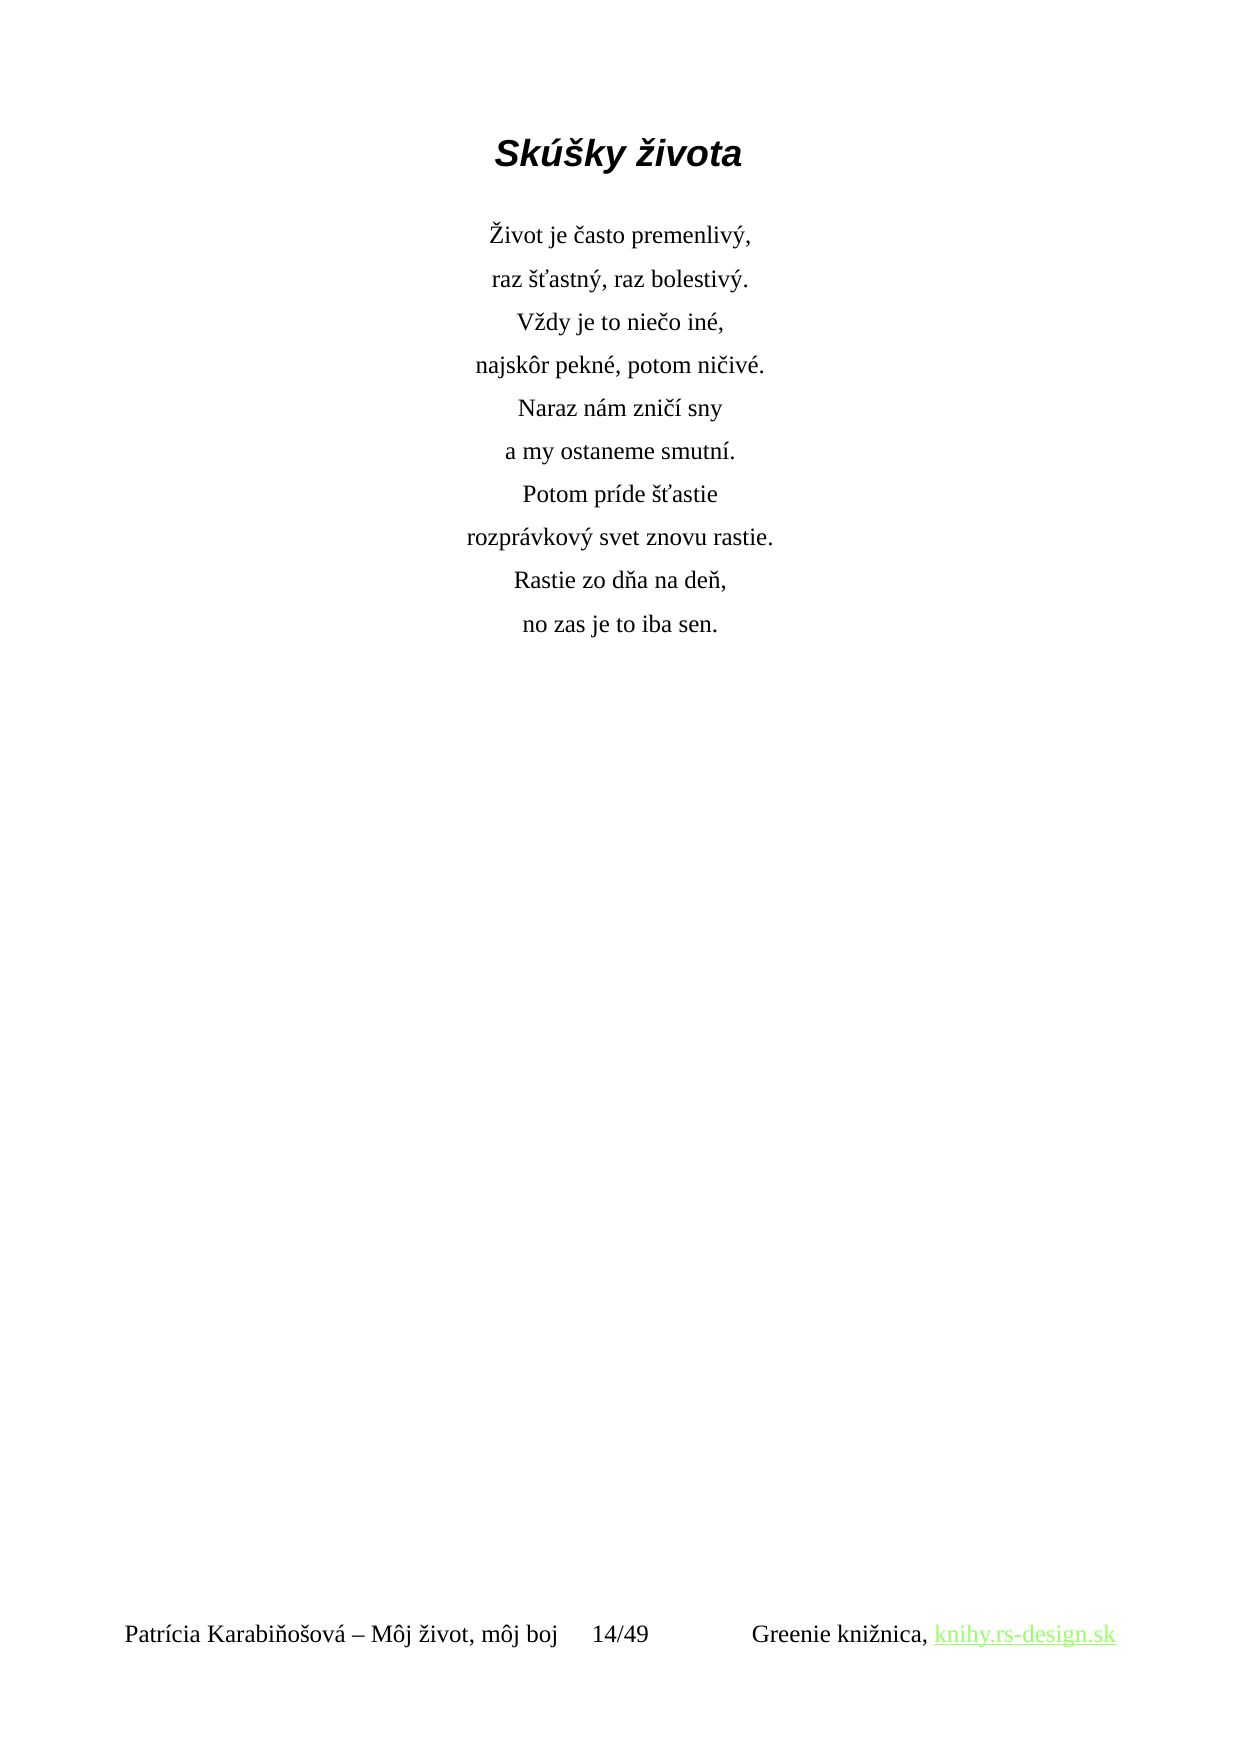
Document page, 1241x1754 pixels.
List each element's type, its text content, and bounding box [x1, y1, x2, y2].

text a my ostaneme smutní. [106, 436, 1134, 465]
text Naraz nám zničí sny [106, 393, 1134, 422]
text Potom príde šťastie [106, 479, 1134, 508]
text raz šťastný, raz bolestivý. [106, 264, 1134, 292]
subtitle Skúšky života [106, 131, 1134, 174]
text Rastie zo dňa na deň, [106, 566, 1134, 594]
text Vždy je to niečo iné, [106, 307, 1134, 336]
text rozprávkový svet znovu rastie. [106, 522, 1134, 551]
text najskôr pekné, potom ničivé. [106, 350, 1134, 379]
text Život je často premenlivý, [106, 221, 1134, 249]
text no zas je to iba sen. [106, 609, 1134, 637]
